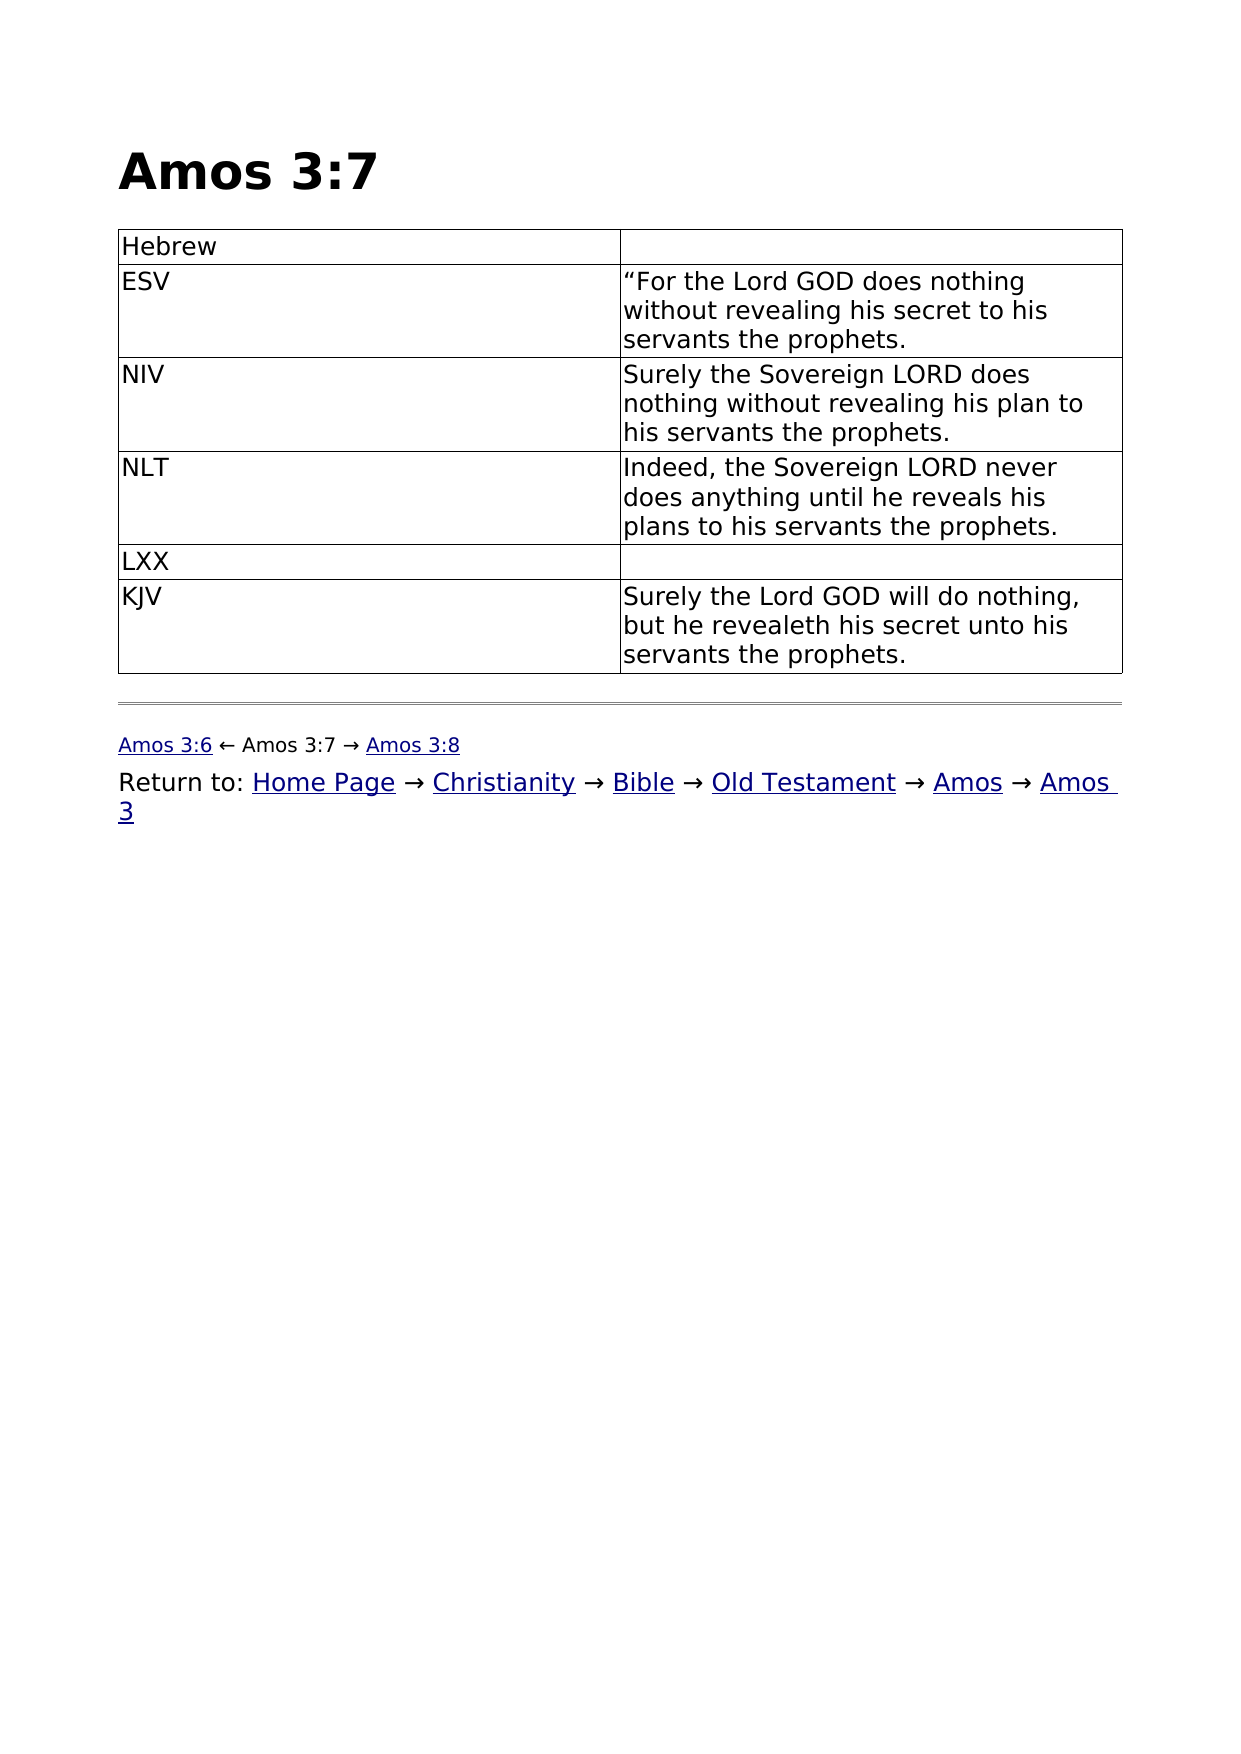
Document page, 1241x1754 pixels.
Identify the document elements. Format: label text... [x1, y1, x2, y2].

table_cell “For the Lord GOD does nothing without revealing his secret to his servants the prophets. [621, 265, 1122, 357]
table_header Hebrew [119, 230, 620, 264]
text Return to: Home Page → Christianity → Bible → Old Testament → Amos → Amos 3 [118, 768, 1122, 826]
table_cell Surely the Lord GOD will do nothing, but he revealeth his secret unto his servants the prophets. [621, 580, 1122, 673]
table_cell NIV [119, 358, 620, 451]
text Amos 3:6 ← Amos 3:7 → Amos 3:8 [118, 734, 1122, 768]
table_cell KJV [119, 580, 620, 673]
table_cell NLT [119, 452, 620, 544]
subtitle Amos 3:7 [118, 143, 1122, 201]
table_cell [621, 545, 1122, 579]
table_header [621, 230, 1122, 264]
table_cell LXX [119, 545, 620, 579]
table_cell Indeed, the Sovereign LORD never does anything until he reveals his plans to his servants the prophets. [621, 452, 1122, 544]
table_cell Surely the Sovereign LORD does nothing without revealing his plan to his servants the prophets. [621, 358, 1122, 451]
table_cell ESV [119, 265, 620, 357]
